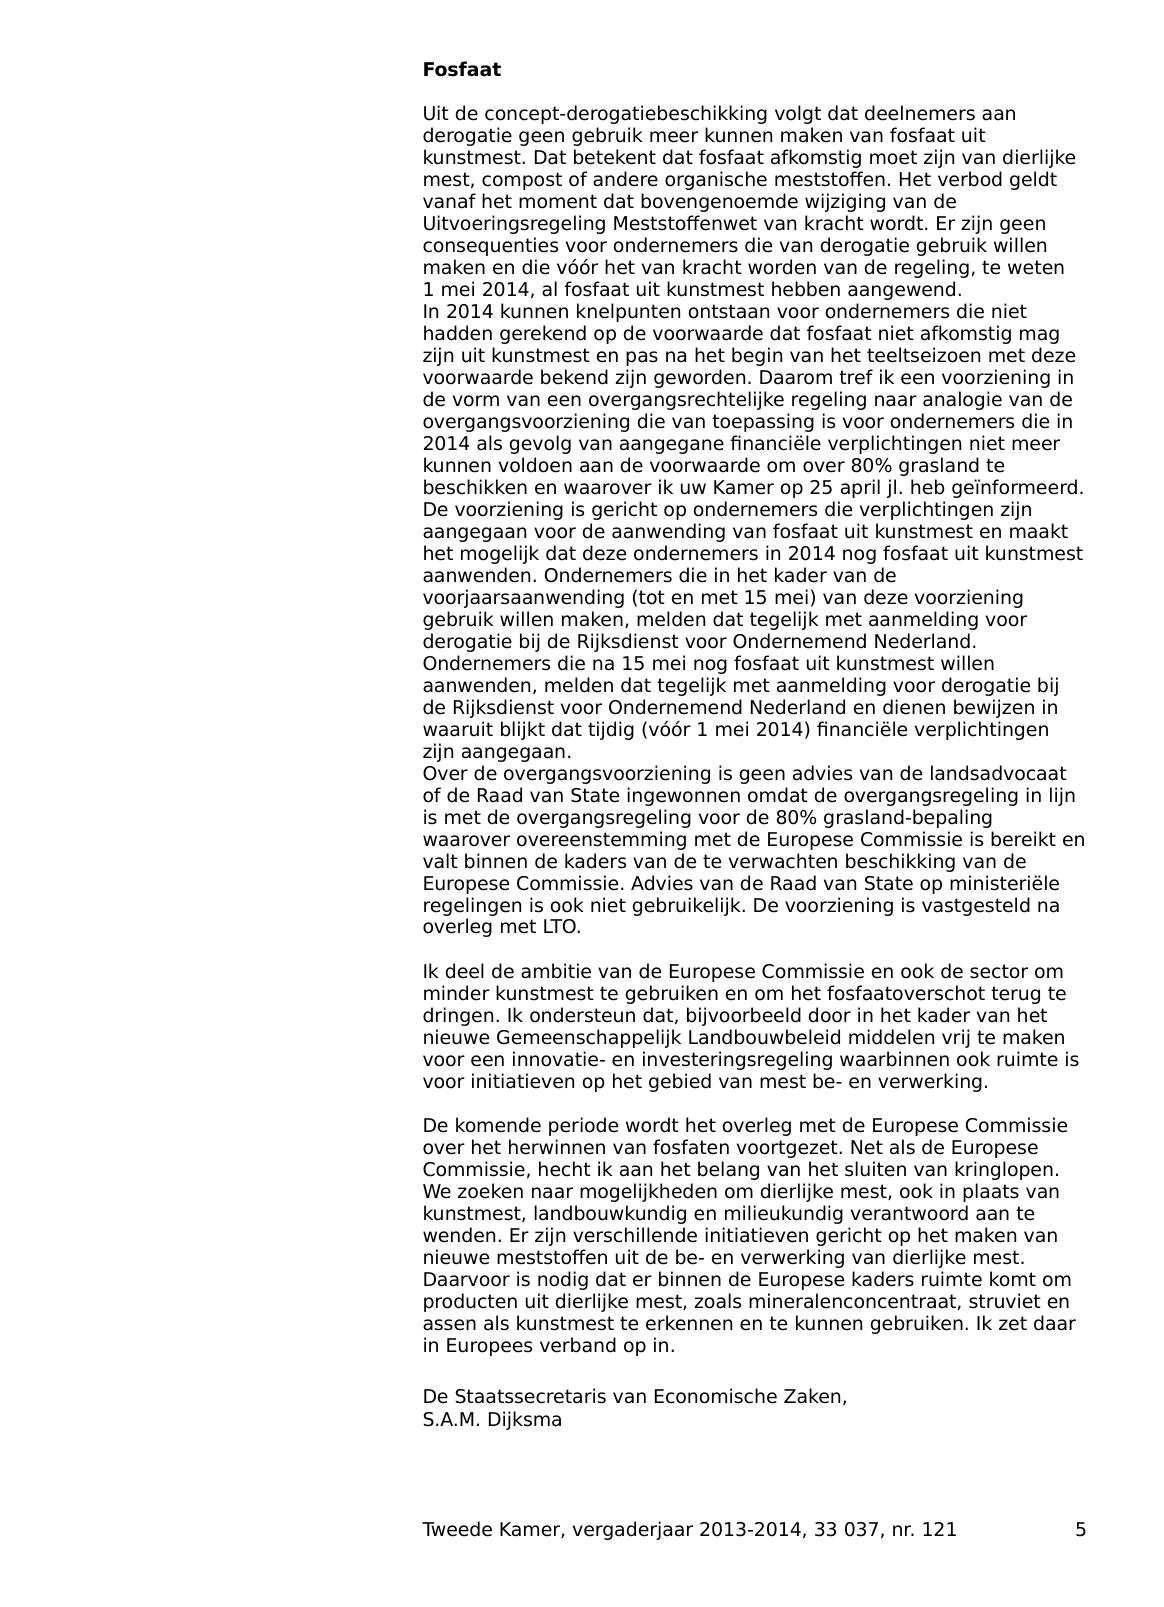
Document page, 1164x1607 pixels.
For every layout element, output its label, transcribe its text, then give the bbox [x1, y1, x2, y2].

text Over de overgangsvoorziening is geen advies van de landsadvocaat of de Raad van State ingewonnen omdat de overgangsregeling in lijn is met de overgangsregeling voor de 80% grasland-bepaling waarover overeenstemming met de Europese Commissie is bereikt en valt binnen de kaders van de te verwachten beschikking van de Europese Commissie. Advies van de Raad van State op ministeriële regelingen is ook niet gebruikelijk. De voorziening is vastgesteld na overleg met LTO. [422, 763, 1087, 938]
subtitle Fosfaat [422, 59, 1087, 81]
text Uit de concept-derogatiebeschikking volgt dat deelnemers aan derogatie geen gebruik meer kunnen maken van fosfaat uit kunstmest. Dat betekent dat fosfaat afkomstig moet zijn van dierlijke mest, compost of andere organische meststoffen. Het verbod geldt vanaf het moment dat bovengenoemde wijziging van de Uitvoeringsregeling Meststoffenwet van kracht wordt. Er zijn geen consequenties voor ondernemers die van derogatie gebruik willen maken en die vóór het van kracht worden van de regeling, te weten 1 mei 2014, al fosfaat uit kunstmest hebben aangewend. [422, 103, 1087, 301]
text De Staatssecretaris van Economische Zaken, S.A.M. Dijksma [422, 1386, 1087, 1430]
text De komende periode wordt het overleg met de Europese Commissie over het herwinnen van fosfaten voortgezet. Net als de Europese Commissie, hecht ik aan het belang van het sluiten van kringlopen. We zoeken naar mogelijkheden om dierlijke mest, ook in plaats van kunstmest, landbouwkundig en milieukundig verantwoord aan te wenden. Er zijn verschillende initiatieven gericht op het maken van nieuwe meststoffen uit de be- en verwerking van dierlijke mest. Daarvoor is nodig dat er binnen de Europese kaders ruimte komt om producten uit dierlijke mest, zoals mineralenconcentraat, struviet en assen als kunstmest te erkennen en te kunnen gebruiken. Ik zet daar in Europees verband op in. [422, 1115, 1087, 1356]
text Ik deel de ambitie van de Europese Commissie en ook de sector om minder kunstmest te gebruiken en om het fosfaatoverschot terug te dringen. Ik ondersteun dat, bijvoorbeeld door in het kader van het nieuwe Gemeenschappelijk Landbouwbeleid middelen vrij te maken voor een innovatie- en investeringsregeling waarbinnen ook ruimte is voor initiatieven op het gebied van mest be- en verwerking. [422, 961, 1087, 1092]
text In 2014 kunnen knelpunten ontstaan voor ondernemers die niet hadden gerekend op de voorwaarde dat fosfaat niet afkomstig mag zijn uit kunstmest en pas na het begin van het teeltseizoen met deze voorwaarde bekend zijn geworden. Daarom tref ik een voorziening in de vorm van een overgangsrechtelijke regeling naar analogie van de overgangsvoorziening die van toepassing is voor ondernemers die in 2014 als gevolg van aangegane financiële verplichtingen niet meer kunnen voldoen aan de voorwaarde om over 80% grasland te beschikken en waarover ik uw Kamer op 25 april jl. heb geïnformeerd. De voorziening is gericht op ondernemers die verplichtingen zijn aangegaan voor de aanwending van fosfaat uit kunstmest en maakt het mogelijk dat deze ondernemers in 2014 nog fosfaat uit kunstmest aanwenden. Ondernemers die in het kader van de voorjaarsaanwending (tot en met 15 mei) van deze voorziening gebruik willen maken, melden dat tegelijk met aanmelding voor derogatie bij de Rijksdienst voor Ondernemend Nederland. Ondernemers die na 15 mei nog fosfaat uit kunstmest willen aanwenden, melden dat tegelijk met aanmelding voor derogatie bij de Rijksdienst voor Ondernemend Nederland en dienen bewijzen in waaruit blijkt dat tijdig (vóór 1 mei 2014) financiële verplichtingen zijn aangegaan. [422, 301, 1087, 763]
